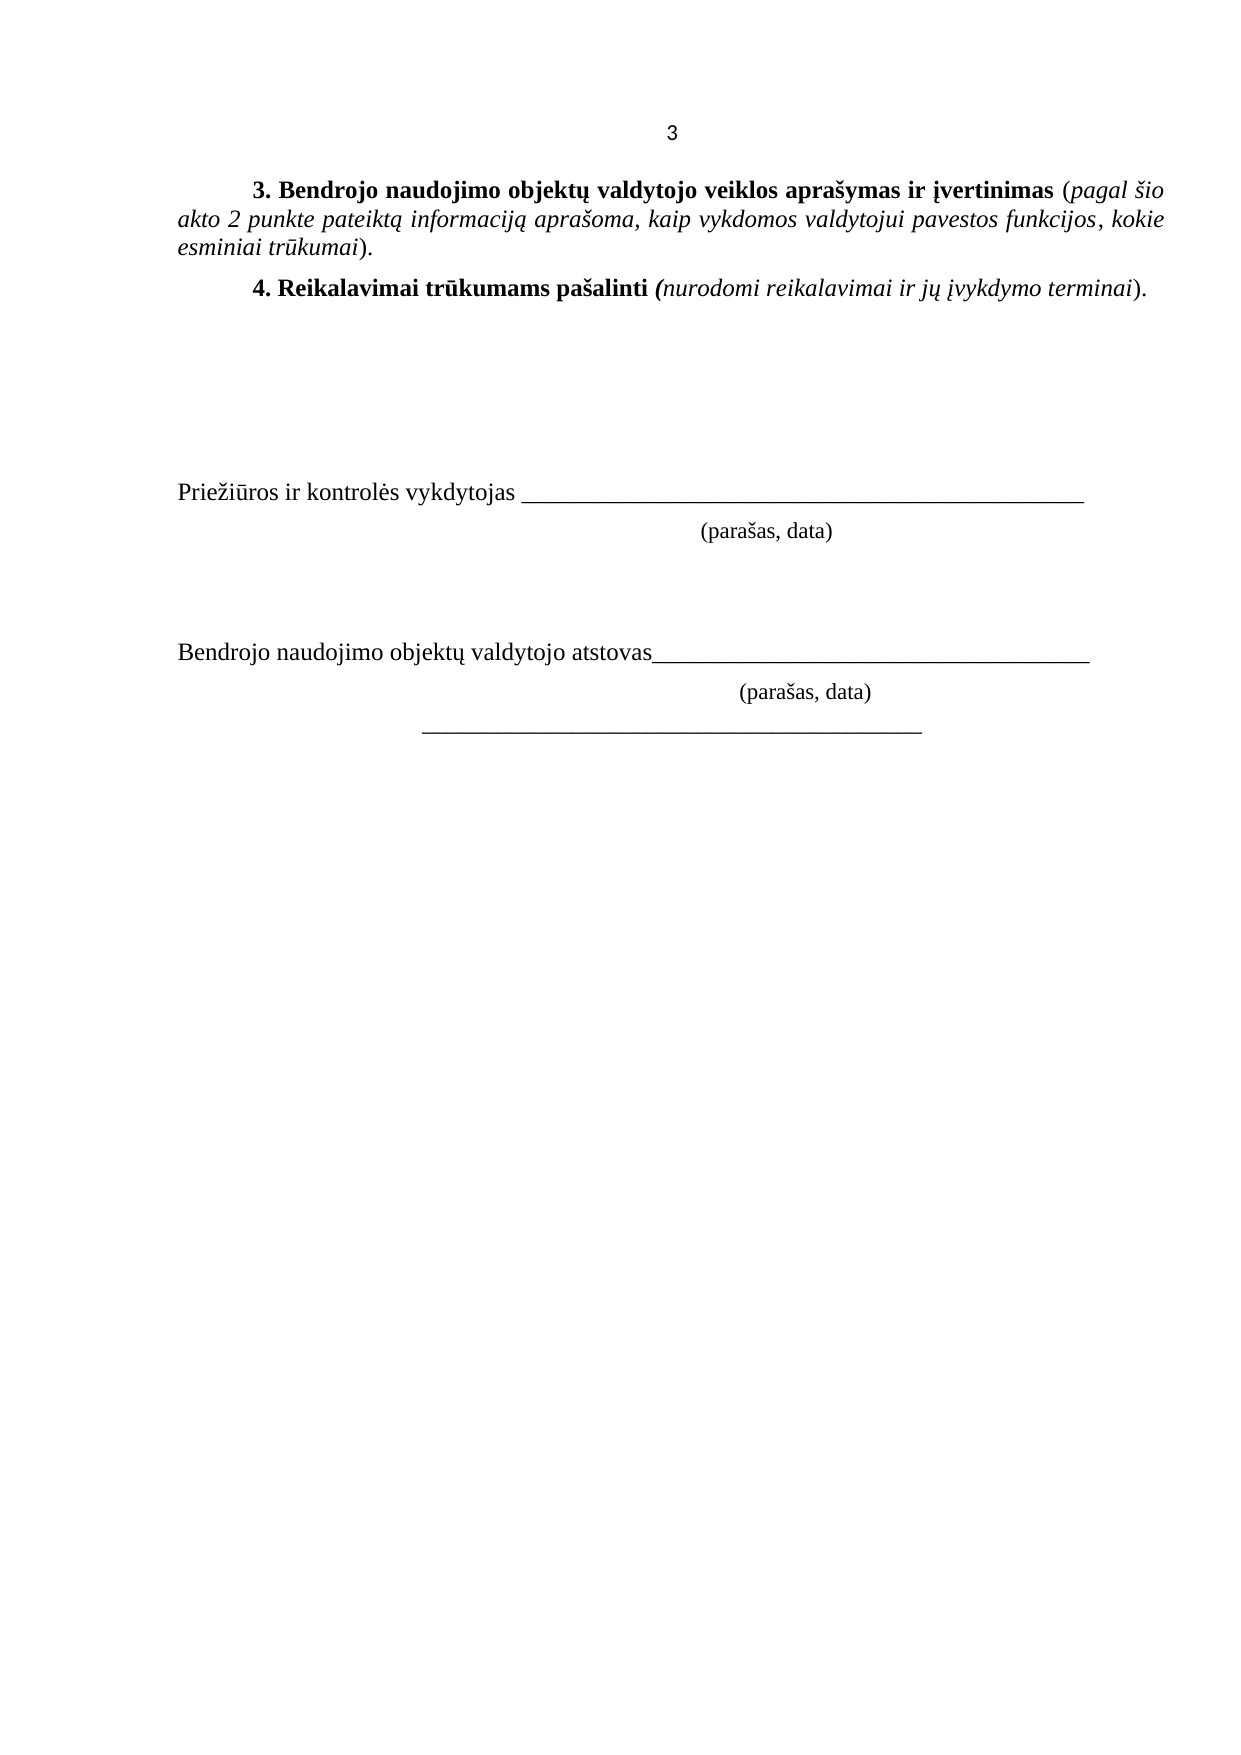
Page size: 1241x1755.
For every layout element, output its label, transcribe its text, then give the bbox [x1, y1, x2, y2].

text (parašas, data) [177, 678, 1167, 704]
text 4. Reikalavimai trūkumams pašalinti (nurodomi reikalavimai ir jų įvykdymo terminai). [177, 273, 1167, 302]
text –––––––––––––––––––––––––––––––––––––––– [177, 716, 1167, 745]
text 3. Bendrojo naudojimo objektų valdytojo veiklos aprašymas ir įvertinimas (pagal šio akto 2 punkte pateiktą informaciją aprašoma, kaip vykdomos valdytojui pavestos funkcijos, kokie esminiai trūkumai). [177, 175, 1167, 261]
text Bendrojo naudojimo objektų valdytojo atstovas___________________________________ [177, 637, 1167, 666]
text (parašas, data) [177, 517, 1167, 544]
text Priežiūros ir kontrolės vykdytojas _____________________________________________ [177, 477, 1167, 506]
